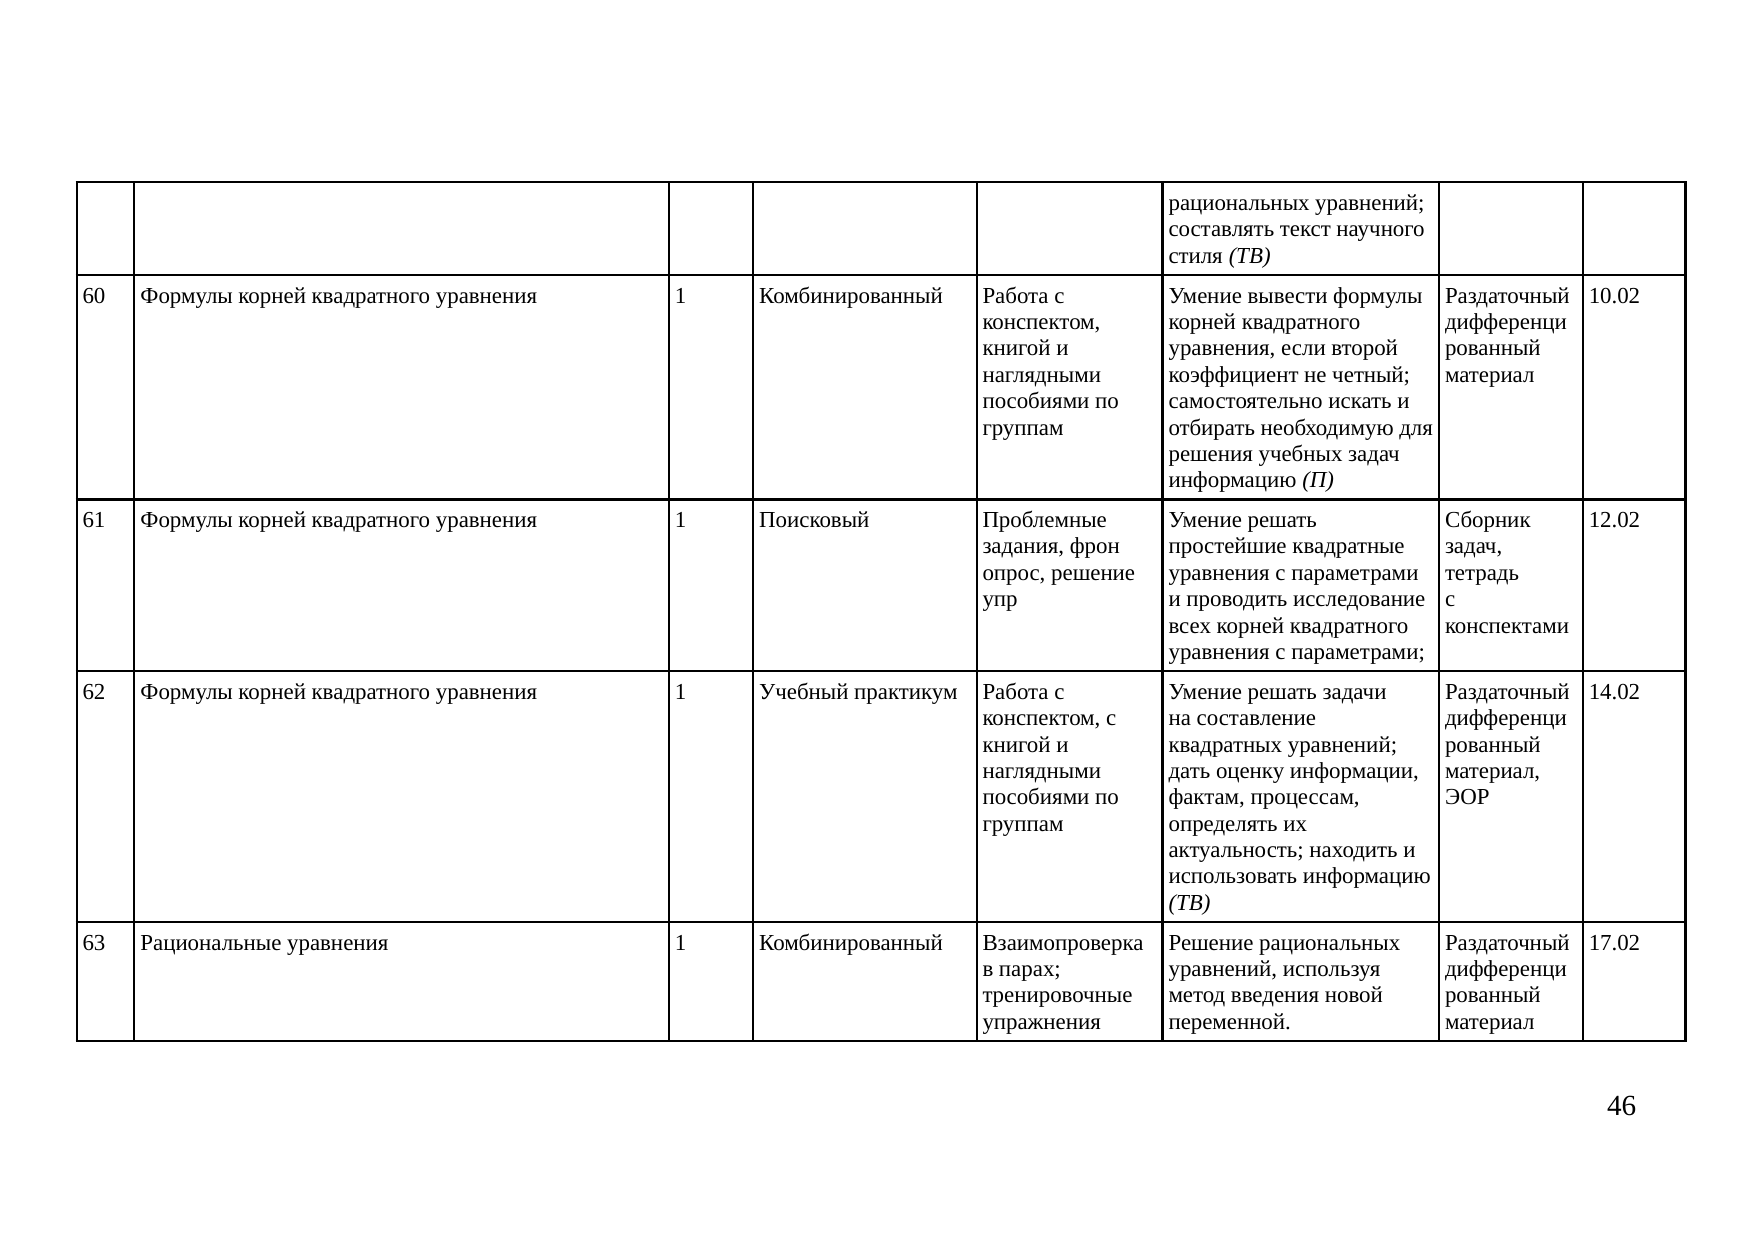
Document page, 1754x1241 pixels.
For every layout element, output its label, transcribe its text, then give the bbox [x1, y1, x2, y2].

table_cell 14.02 [1584, 672, 1684, 921]
table_cell [670, 183, 752, 274]
table_cell Раздаточный дифференцированный материал [1440, 276, 1582, 498]
table_cell Решение рациональных уравнений, используя метод введения новой переменной. [1164, 923, 1438, 1040]
table_cell Взаимопроверка в парах; тренировочные упражнения [978, 923, 1161, 1040]
table_cell Работа с конспектом, книгой и наглядными пособиями по группам [978, 276, 1161, 498]
table_cell [78, 501, 133, 670]
table_cell [78, 672, 133, 921]
table_cell 1 [670, 501, 752, 670]
table_cell Учебный практикум [754, 672, 976, 921]
table_cell 12.02 [1584, 501, 1684, 670]
table_cell Умение решать задачи на составление квадратных уравнений; дать оценку информации, фактам, процессам, определять их актуальность; находить и использовать информацию (ТВ) [1164, 672, 1438, 921]
table_cell Комбинированный [754, 276, 976, 498]
table_cell рациональных уравнений; составлять текст научного стиля (ТВ) [1164, 183, 1438, 274]
table_cell Сборник задач, тетрадь с конспектами [1440, 501, 1582, 670]
table_cell [78, 276, 133, 498]
table_cell 1 [670, 672, 752, 921]
table_cell Поисковый [754, 501, 976, 670]
table_cell [1440, 183, 1582, 274]
table_cell [78, 183, 133, 274]
table_cell Раздаточный дифференцированный материал [1440, 923, 1582, 1040]
table_cell [978, 183, 1161, 274]
table_cell Умение решать простейшие квадратные уравнения с параметрами и проводить исследование всех корней квадратного уравнения с параметрами; [1164, 501, 1438, 670]
table_cell Формулы корней квадратного уравнения [135, 501, 668, 670]
table_cell Раздаточный дифференцированный материал, ЭОР [1440, 672, 1582, 921]
table_cell [754, 183, 976, 274]
table_cell [1584, 183, 1684, 274]
table_cell Формулы корней квадратного уравнения [135, 276, 668, 498]
table_cell 1 [670, 923, 752, 1040]
table_cell Умение вывести формулы корней квадратного уравнения, если второй коэффициент не четный; самостоятельно искать и отбирать необходимую для решения учебных задач информацию (П) [1164, 276, 1438, 498]
table_cell [135, 183, 668, 274]
table_cell Рациональные уравнения [135, 923, 668, 1040]
table_cell Комбинированный [754, 923, 976, 1040]
table_cell Формулы корней квадратного уравнения [135, 672, 668, 921]
table_cell 10.02 [1584, 276, 1684, 498]
table_cell Проблемные задания, фрон опрос, решение упр [978, 501, 1161, 670]
table_cell [78, 923, 133, 1040]
table_cell 17.02 [1584, 923, 1684, 1040]
table_cell 1 [670, 276, 752, 498]
table_cell Работа с конспектом, с книгой и наглядными пособиями по группам [978, 672, 1161, 921]
